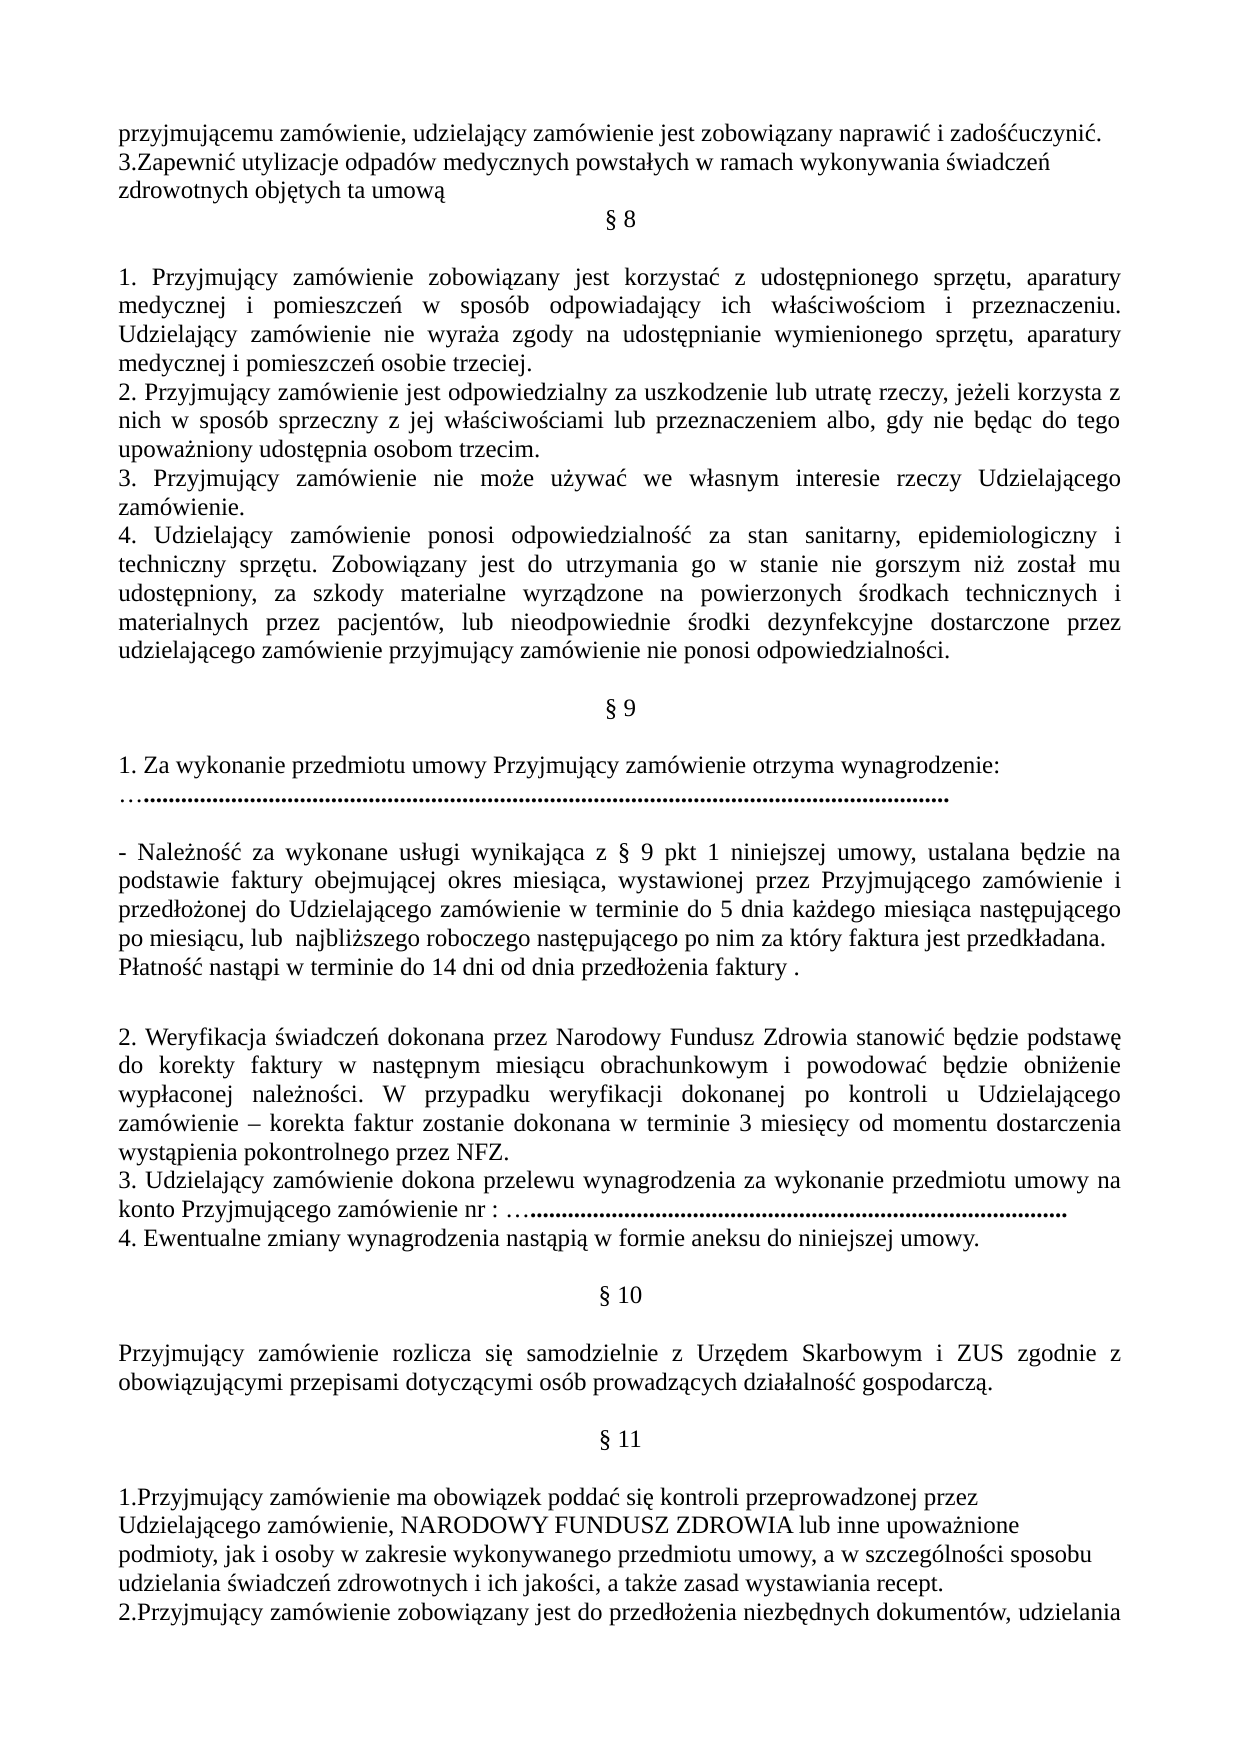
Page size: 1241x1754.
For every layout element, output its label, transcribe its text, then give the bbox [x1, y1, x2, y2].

text 1.Przyjmujący zamówienie ma obowiązek poddać się kontroli przeprowadzonej przez Udzielającego zamówienie, NARODOWY FUNDUSZ ZDROWIA lub inne upoważnione podmioty, jak i osoby w zakresie wykonywanego przedmiotu umowy, a w szczególności sposobu udzielania świadczeń zdrowotnych i ich jakości, a także zasad wystawiania recept. [118, 1482, 1122, 1597]
text 3. Przyjmujący zamówienie nie może używać we własnym interesie rzeczy Udzielającego zamówienie. [118, 463, 1122, 521]
text - Należność za wykonane usługi wynikająca z § 9 pkt 1 niniejszej umowy, ustalana będzie na podstawie faktury obejmującej okres miesiąca, wystawionej przez Przyjmującego zamówienie i przedłożonej do Udzielającego zamówienie w terminie do 5 dnia każdego miesiąca następującego po miesiącu, lub najbliższego roboczego następującego po nim za który faktura jest przedkładana. [118, 837, 1122, 952]
text 1. Za wykonanie przedmiotu umowy Przyjmujący zamówienie otrzyma wynagrodzenie: [118, 751, 1122, 779]
text § 10 [118, 1281, 1122, 1309]
text § 8 [118, 204, 1122, 233]
text 3. Udzielający zamówienie dokona przelewu wynagrodzenia za wykonanie przedmiotu umowy na konto Przyjmującego zamówienie nr : …...................................................................................... [118, 1166, 1122, 1223]
text 4. Udzielający zamówienie ponosi odpowiedzialność za stan sanitarny, epidemiologiczny i techniczny sprzętu. Zobowiązany jest do utrzymania go w stanie nie gorszym niż został mu udostępniony, za szkody materialne wyrządzone na powierzonych środkach technicznych i materialnych przez pacjentów, lub nieodpowiednie środki dezynfekcyjne dostarczone przez udzielającego zamówienie przyjmujący zamówienie nie ponosi odpowiedzialności. [118, 521, 1122, 664]
text 2. Przyjmujący zamówienie jest odpowiedzialny za uszkodzenie lub utratę rzeczy, jeżeli korzysta z nich w sposób sprzeczny z jej właściwościami lub przeznaczeniem albo, gdy nie będąc do tego upoważniony udostępnia osobom trzecim. [118, 377, 1122, 463]
text Płatność nastąpi w terminie do 14 dni od dnia przedłożenia faktury . [118, 952, 1122, 981]
text 3.Zapewnić utylizacje odpadów medycznych powstałych w ramach wykonywania świadczeń zdrowotnych objętych ta umową [118, 147, 1122, 204]
text 4. Ewentualne zmiany wynagrodzenia nastąpią w formie aneksu do niniejszej umowy. [118, 1223, 1122, 1252]
text przyjmującemu zamówienie, udzielający zamówienie jest zobowiązany naprawić i zadośćuczynić. [118, 118, 1122, 147]
text § 11 [118, 1424, 1122, 1453]
text Przyjmujący zamówienie rozlicza się samodzielnie z Urzędem Skarbowym i ZUS zgodnie z obowiązującymi przepisami dotyczącymi osób prowadzących działalność gospodarczą. [118, 1338, 1122, 1396]
text …................................................................................................................................. [118, 779, 1122, 808]
text 2. Weryfikacja świadczeń dokonana przez Narodowy Fundusz Zdrowia stanowić będzie podstawę do korekty faktury w następnym miesiącu obrachunkowym i powodować będzie obniżenie wypłaconej należności. W przypadku weryfikacji dokonanej po kontroli u Udzielającego zamówienie – korekta faktur zostanie dokonana w terminie 3 miesięcy od momentu dostarczenia wystąpienia pokontrolnego przez NFZ. [118, 1022, 1122, 1166]
text 1. Przyjmujący zamówienie zobowiązany jest korzystać z udostępnionego sprzętu, aparatury medycznej i pomieszczeń w sposób odpowiadający ich właściwościom i przeznaczeniu. Udzielający zamówienie nie wyraża zgody na udostępnianie wymienionego sprzętu, aparatury medycznej i pomieszczeń osobie trzeciej. [118, 262, 1122, 377]
text 2.Przyjmujący zamówienie zobowiązany jest do przedłożenia niezbędnych dokumentów, udzielania [118, 1597, 1122, 1626]
text § 9 [118, 693, 1122, 722]
